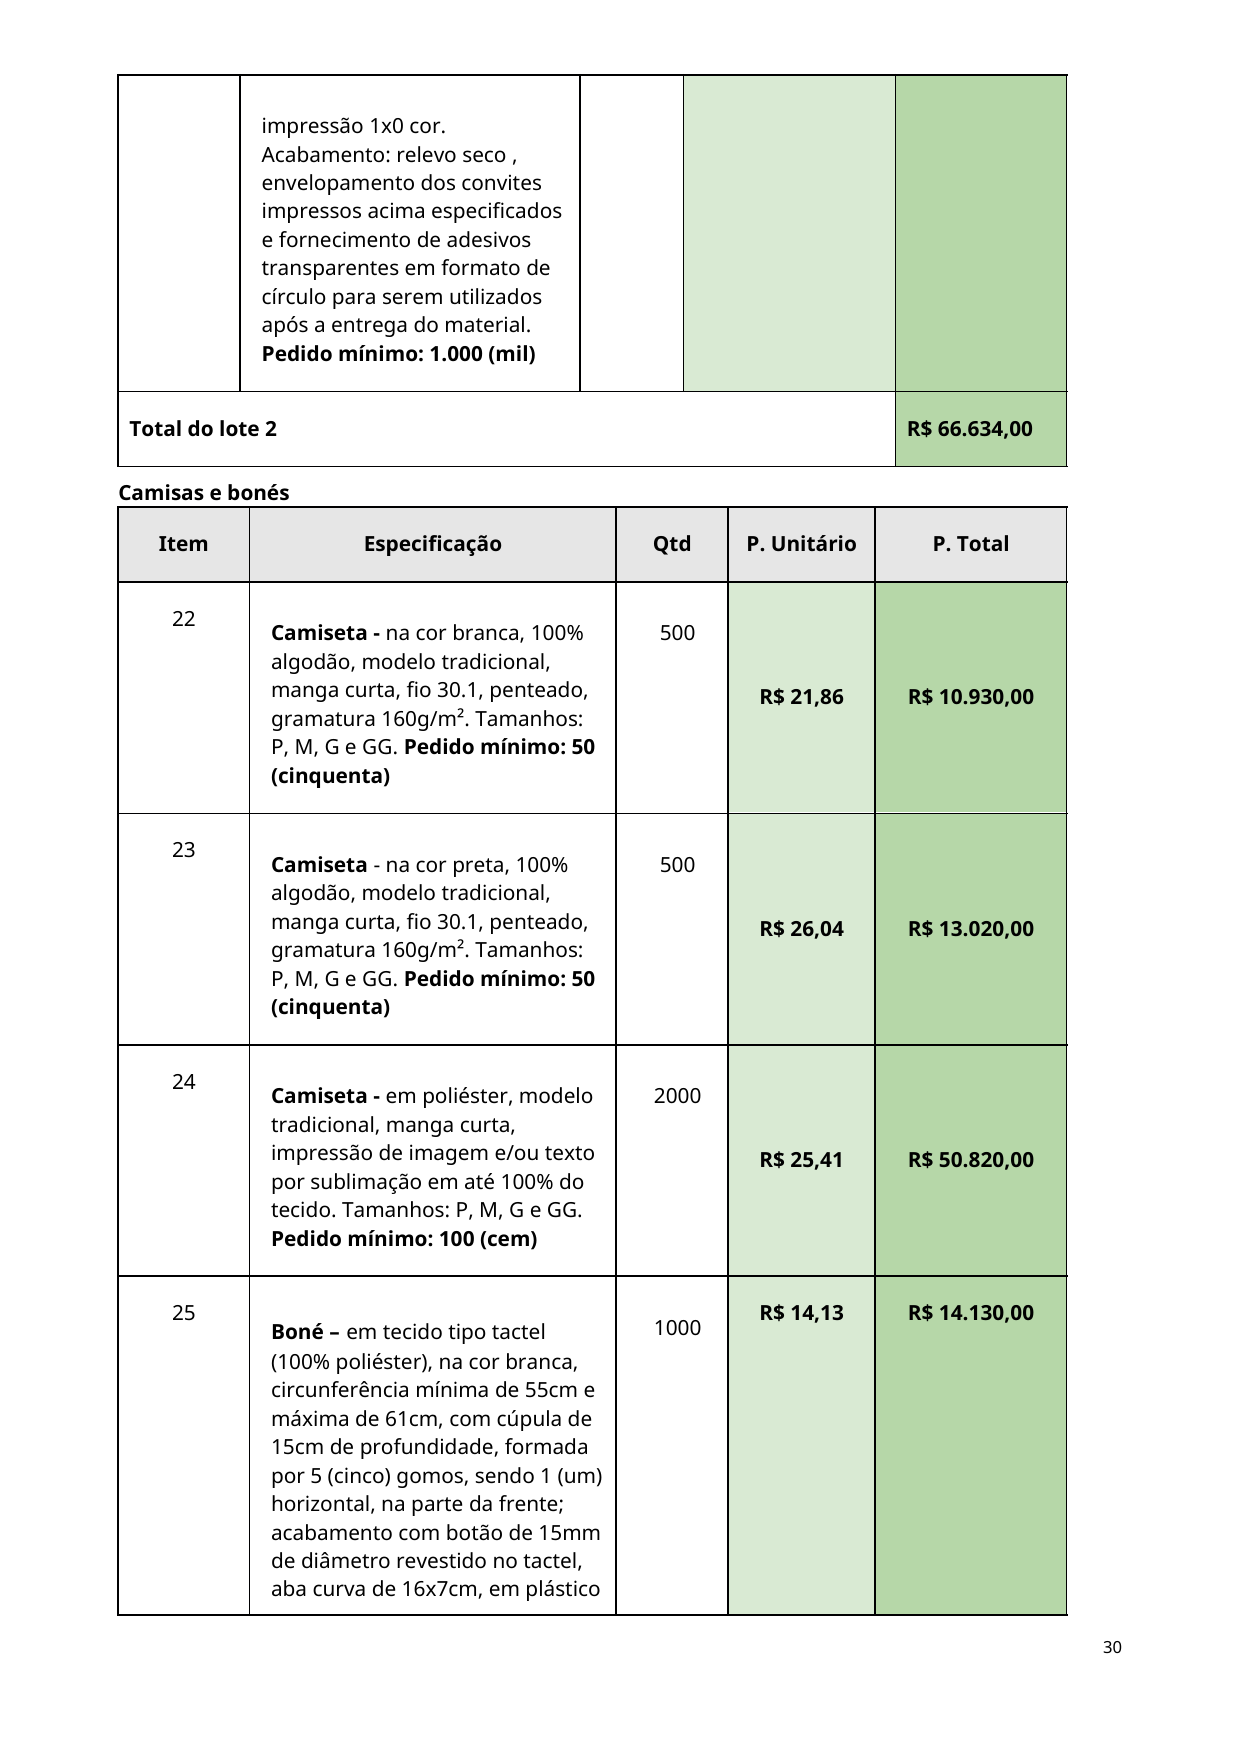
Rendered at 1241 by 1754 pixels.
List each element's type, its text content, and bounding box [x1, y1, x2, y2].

table_cell R$ 13.020,00 [876, 814, 1066, 1044]
table_cell R$ 21,86 [729, 583, 874, 812]
table_header Item [119, 508, 249, 581]
table_cell Boné – em tecido tipo tactel (100% poliéster), na cor branca, circunferência mínima de 55cm e máxima de 61cm, com cúpula de 15cm de profundidade, formada por 5 (cinco) gomos, sendo 1 (um) horizontal, na parte da frente; acabamento com botão de 15mm de diâmetro revestido no tactel, aba curva de 16x7cm, em plástico [250, 1277, 615, 1614]
table_cell 1000 [617, 1277, 727, 1614]
table_cell R$ 50.820,00 [876, 1046, 1066, 1275]
table_cell R$ 14.130,00 [876, 1277, 1066, 1614]
table_cell Camiseta - na cor preta, 100% algodão, modelo tradicional, manga curta, fio 30.1, penteado, gramatura 160g/m². Tamanhos: P, M, G e GG. Pedido mínimo: 50 (cinquenta) [250, 814, 615, 1044]
table_header P. Unitário [729, 508, 874, 581]
text Camisas e bonés [118, 478, 1122, 506]
table_cell 24 [119, 1046, 249, 1275]
table_cell 500 [617, 583, 727, 812]
table_cell Camiseta - na cor branca, 100% algodão, modelo tradicional, manga curta, fio 30.1, penteado, gramatura 160g/m². Tamanhos: P, M, G e GG. Pedido mínimo: 50 (cinquenta) [250, 583, 615, 812]
table_cell [896, 76, 1066, 391]
table_cell impressão 1x0 cor. Acabamento: relevo seco , envelopamento dos convites impressos acima especificados e fornecimento de adesivos transparentes em formato de círculo para serem utilizados após a entrega do material. Pedido mínimo: 1.000 (mil) [241, 76, 579, 391]
table_cell 22 [119, 583, 249, 812]
table_cell Total do lote 2 [119, 392, 895, 466]
table_cell R$ 14,13 [729, 1277, 874, 1614]
table_cell R$ 10.930,00 [876, 583, 1066, 812]
table_cell [581, 76, 683, 391]
table_header P. Total [876, 508, 1066, 581]
table_header Qtd [617, 508, 727, 581]
table_header Especificação [250, 508, 615, 581]
table_cell [684, 76, 895, 391]
table_cell [119, 76, 239, 391]
table_cell R$ 66.634,00 [896, 392, 1066, 466]
table_cell 500 [617, 814, 727, 1044]
table_cell 25 [119, 1277, 249, 1614]
table_cell 2000 [617, 1046, 727, 1275]
table_cell Camiseta - em poliéster, modelo tradicional, manga curta, impressão de imagem e/ou texto por sublimação em até 100% do tecido. Tamanhos: P, M, G e GG. Pedido mínimo: 100 (cem) [250, 1046, 615, 1275]
table_cell 23 [119, 814, 249, 1044]
table_cell R$ 26,04 [729, 814, 874, 1044]
table_cell R$ 25,41 [729, 1046, 874, 1275]
